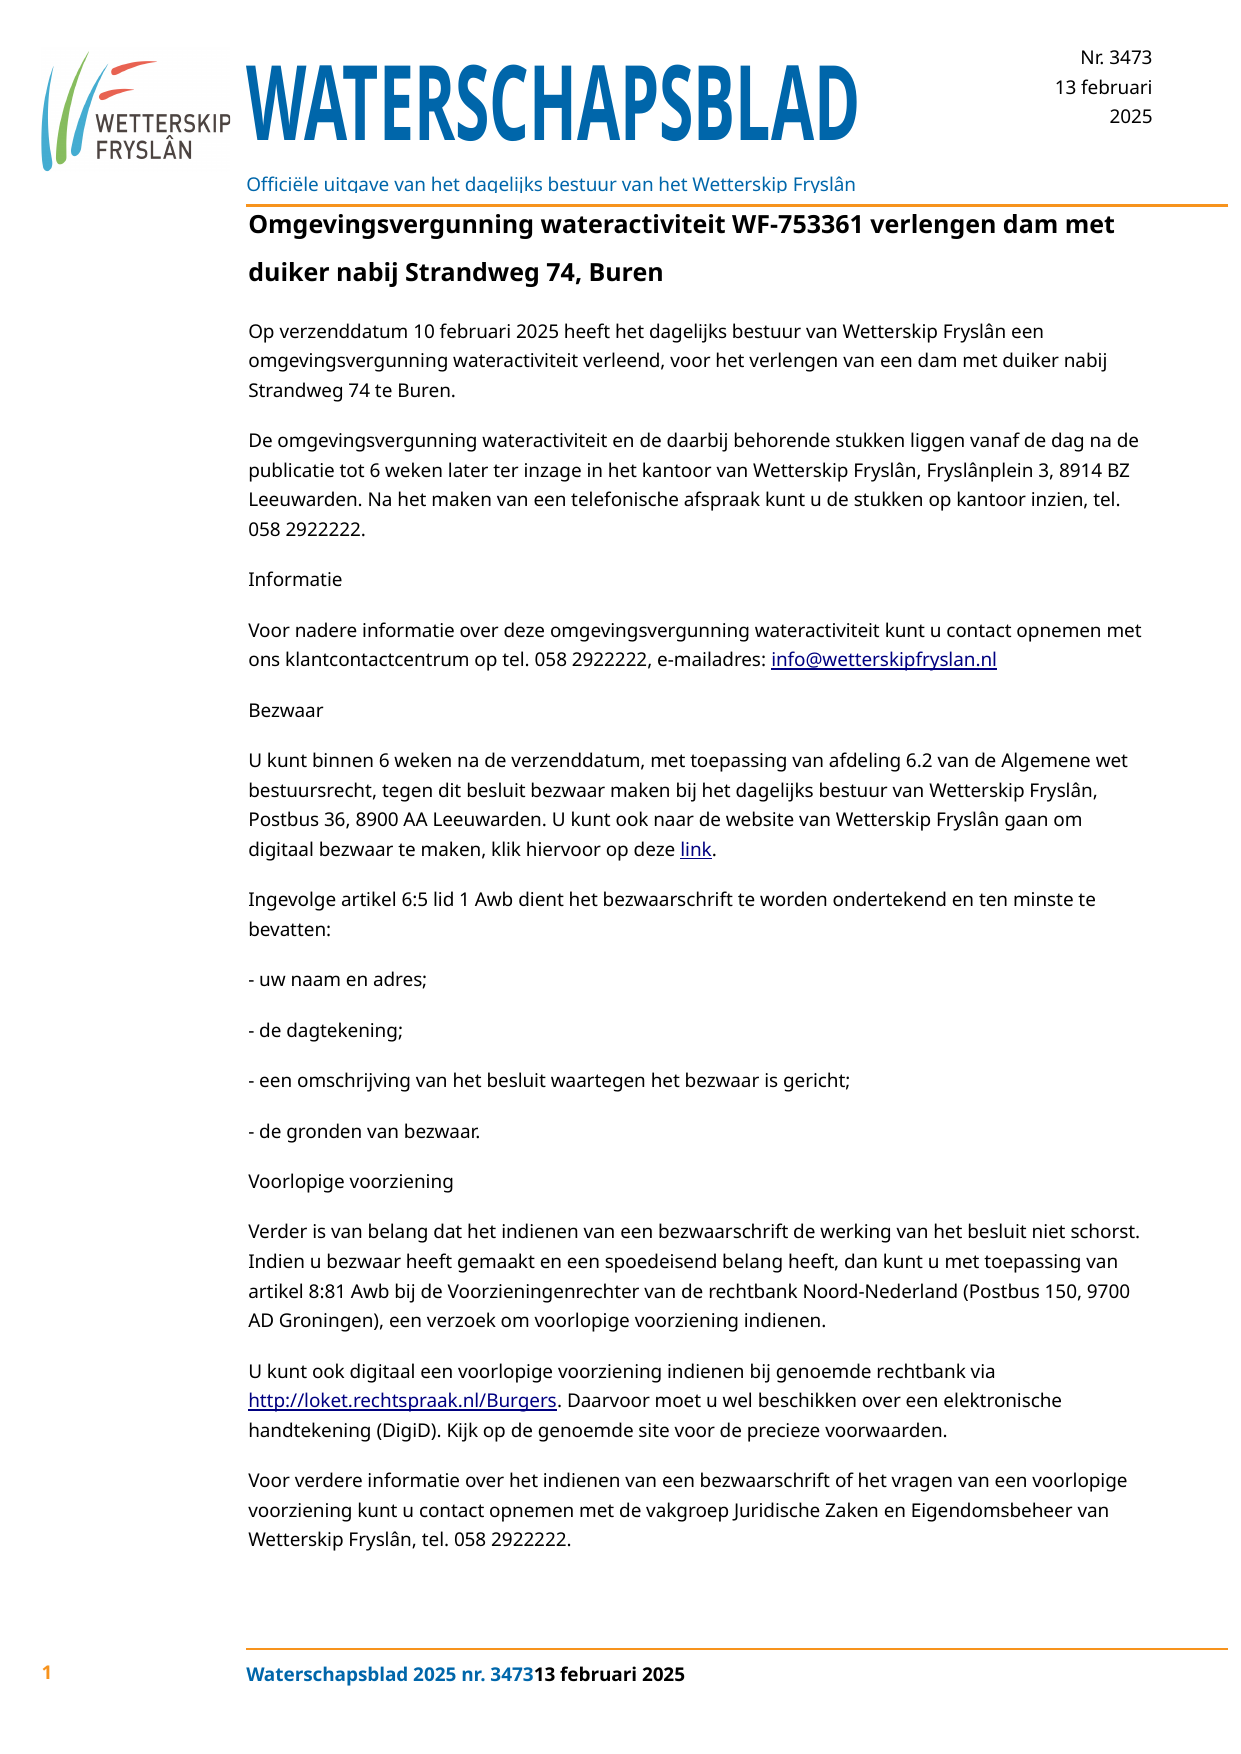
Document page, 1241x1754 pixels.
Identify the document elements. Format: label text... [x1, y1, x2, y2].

text Voorlopige voorziening [248, 1168, 1152, 1194]
text Voor nadere informatie over deze omgevingsvergunning wateractiviteit kunt u contact opnemen met ons klantcontactcentrum op tel. 058 2922222, e-mailadres: info@wetterskipfryslan.nl [248, 617, 1152, 672]
text Bezwaar [248, 697, 1152, 723]
text Omgevingsvergunning wateractiviteit WF-753361 verlengen dam met duiker nabij Strandweg 74, Buren [248, 207, 1152, 288]
text Informatie [248, 567, 1152, 592]
text Ingevolge artikel 6:5 lid 1 Awb dient het bezwaarschrift te worden ondertekend en ten minste te bevatten: [248, 887, 1152, 942]
text U kunt binnen 6 weken na de verzenddatum, met toepassing van afdeling 6.2 van de Algemene wet bestuursrecht, tegen dit besluit bezwaar maken bij het dagelijks bestuur van Wetterskip Fryslân, Postbus 36, 8900 AA Leeuwarden. U kunt ook naar de website van Wetterskip Fryslân gaan om digitaal bezwaar te maken, klik hiervoor op deze link. [248, 747, 1152, 862]
text - uw naam en adres; [248, 967, 1152, 992]
text Voor verdere informatie over het indienen van een bezwaarschrift of het vragen van een voorlopige voorziening kunt u contact opnemen met de vakgroep Juridische Zaken en Eigendomsbeheer van Wetterskip Fryslân, tel. 058 2922222. [248, 1467, 1152, 1552]
text - de dagtekening; [248, 1017, 1152, 1043]
text Op verzenddatum 10 februari 2025 heeft het dagelijks bestuur van Wetterskip Fryslân een omgevingsvergunning wateractiviteit verleend, voor het verlengen van een dam met duiker nabij Strandweg 74 te Buren. [248, 318, 1152, 403]
text De omgevingsvergunning wateractiviteit en de daarbij behorende stukken liggen vanaf de dag na de publicatie tot 6 weken later ter inzage in het kantoor van Wetterskip Fryslân, Fryslânplein 3, 8914 BZ Leeuwarden. Na het maken van een telefonische afspraak kunt u de stukken op kantoor inzien, tel. 058 2922222. [248, 427, 1152, 542]
text Verder is van belang dat het indienen van een bezwaarschrift de werking van het besluit niet schorst. Indien u bezwaar heeft gemaakt en een spoedeisend belang heeft, dan kunt u met toepassing van artikel 8:81 Awb bij de Voorzieningenrechter van de rechtbank Noord-Nederland (Postbus 150, 9700 AD Groningen), een verzoek om voorlopige voorziening indienen. [248, 1219, 1152, 1333]
picture [41, 47, 231, 172]
text U kunt ook digitaal een voorlopige voorziening indienen bij genoemde rechtbank via http://loket.rechtspraak.nl/Burgers. Daarvoor moet u wel beschikken over een elektronische handtekening (DigiD). Kijk op de genoemde site voor de precieze voorwaarden. [248, 1358, 1152, 1443]
text - een omschrijving van het besluit waartegen het bezwaar is gericht; [248, 1067, 1152, 1093]
text - de gronden van bezwaar. [248, 1118, 1152, 1144]
